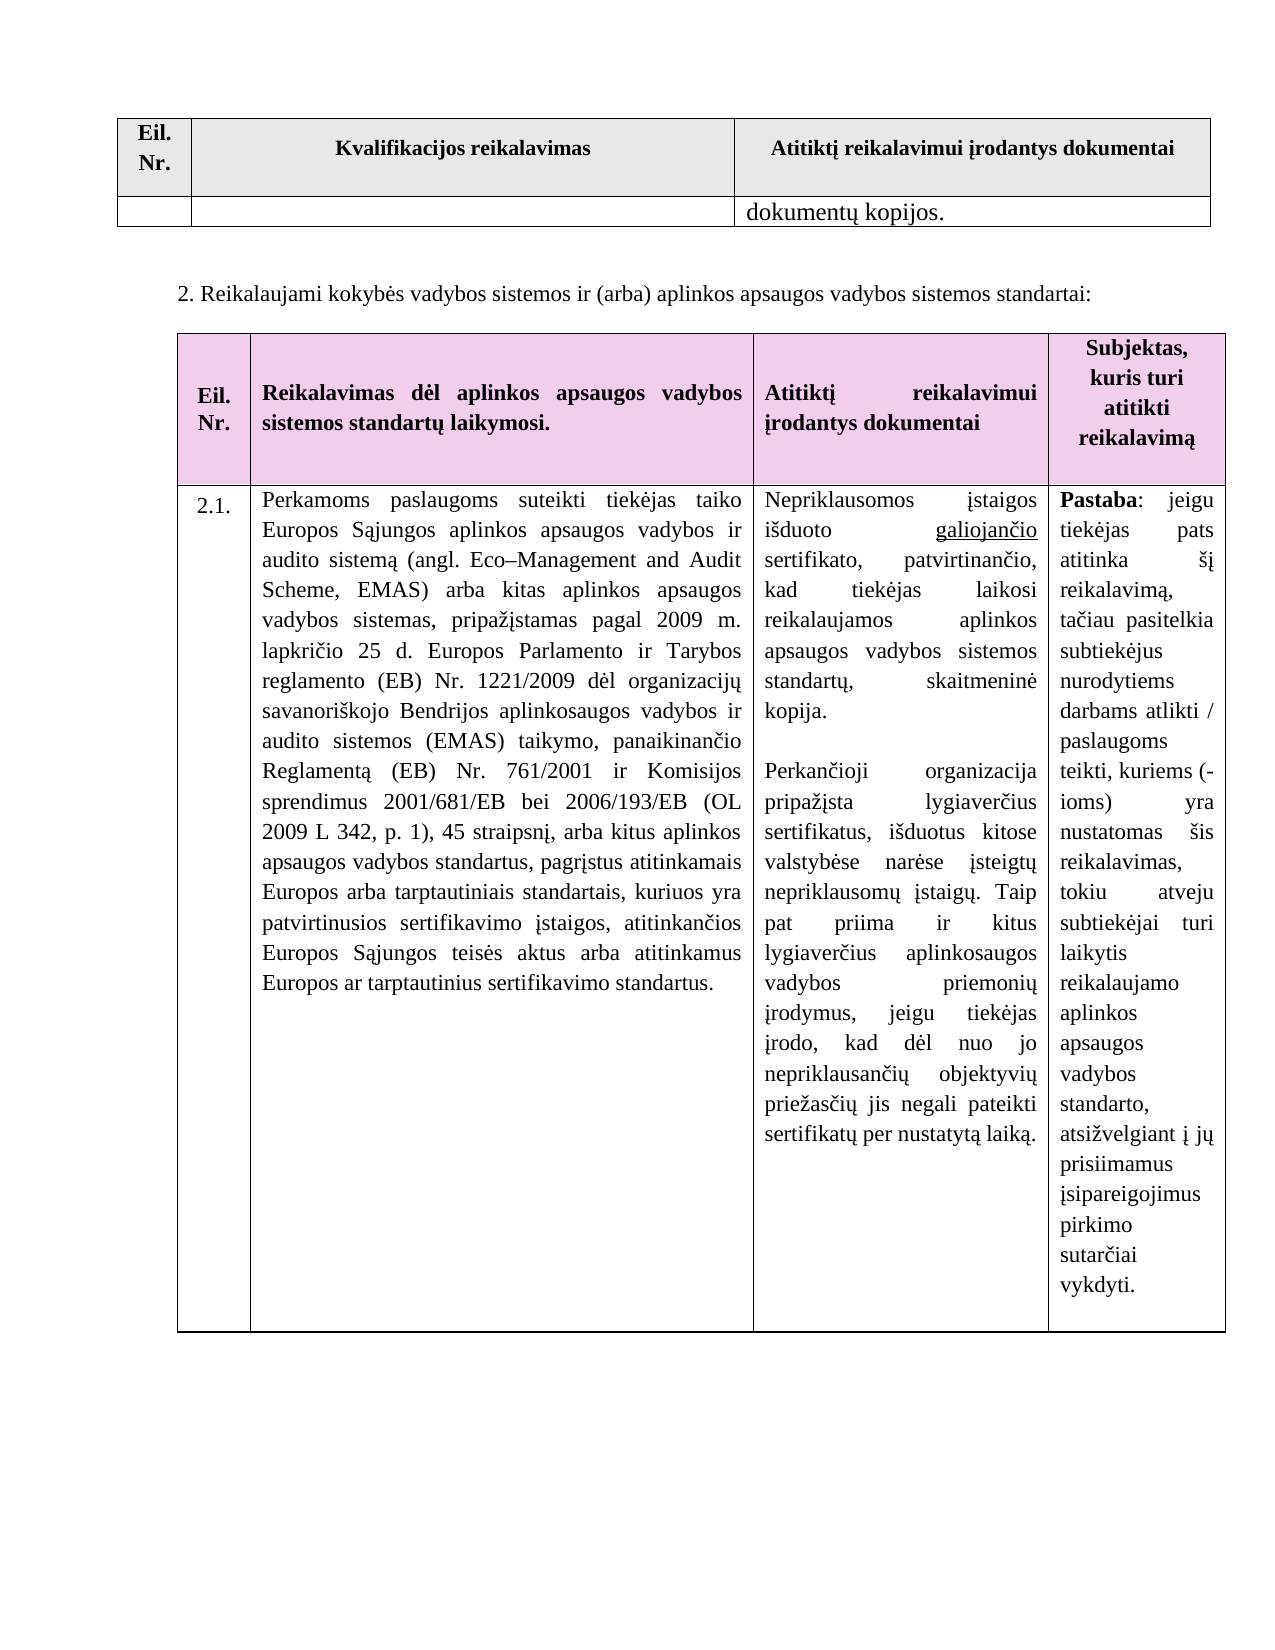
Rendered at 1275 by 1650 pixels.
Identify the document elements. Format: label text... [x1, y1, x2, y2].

text 2. Reikalaujami kokybės vadybos sistemos ir (arba) aplinkos apsaugos vadybos sistemos standartai: [177, 280, 1216, 306]
table_cell dokumentų kopijos. [735, 197, 1210, 226]
table_header Reikalavimas dėl aplinkos apsaugos vadybos sistemos standartų laikymosi. [251, 334, 753, 484]
table_header Eil. Nr. [178, 334, 250, 484]
table_cell 2.1. [178, 486, 250, 1331]
table_cell Nepriklausomos įstaigos išduoto galiojančio sertifikato, patvirtinančio, kad tiekėjas laikosi reikalaujamos aplinkos apsaugos vadybos sistemos standartų, skaitmeninė kopija. Perkančioji organizacija pripažįsta lygiaverčius sertifikatus, išduotus kitose valstybėse narėse įsteigtų nepriklausomų įstaigų. Taip pat priima ir kitus lygiaverčius aplinkosaugos vadybos priemonių įrodymus, jeigu tiekėjas įrodo, kad dėl nuo jo nepriklausančių objektyvių priežasčių jis negali pateikti sertifikatų per nustatytą laiką. [754, 486, 1048, 1331]
table_header Subjektas, kuris turi atitikti reikalavimą [1049, 334, 1225, 484]
table_cell Pastaba: jeigu tiekėjas pats atitinka šį reikalavimą, tačiau pasitelkia subtiekėjus nurodytiems darbams atlikti / paslaugoms teikti, kuriems (-ioms) yra nustatomas šis reikalavimas, tokiu atveju subtiekėjai turi laikytis reikalaujamo aplinkos apsaugos vadybos standarto, atsižvelgiant į jų prisiimamus įsipareigojimus pirkimo sutarčiai vykdyti. [1049, 486, 1225, 1331]
table_header Eil. Nr. [118, 119, 191, 196]
table_cell [118, 197, 191, 226]
table_header Kvalifikacijos reikalavimas [192, 119, 734, 196]
table_cell Perkamoms paslaugoms suteikti tiekėjas taiko Europos Sąjungos aplinkos apsaugos vadybos ir audito sistemą (angl. Eco–Management and Audit Scheme, EMAS) arba kitas aplinkos apsaugos vadybos sistemas, pripažįstamas pagal 2009 m. lapkričio 25 d. Europos Parlamento ir Tarybos reglamento (EB) Nr. 1221/2009 dėl organizacijų savanoriškojo Bendrijos aplinkosaugos vadybos ir audito sistemos (EMAS) taikymo, panaikinančio Reglamentą (EB) Nr. 761/2001 ir Komisijos sprendimus 2001/681/EB bei 2006/193/EB (OL 2009 L 342, p. 1), 45 straipsnį, arba kitus aplinkos apsaugos vadybos standartus, pagrįstus atitinkamais Europos arba tarptautiniais standartais, kuriuos yra patvirtinusios sertifikavimo įstaigos, atitinkančios Europos Sąjungos teisės aktus arba atitinkamus Europos ar tarptautinius sertifikavimo standartus. [251, 486, 753, 1331]
table_header Atitiktį reikalavimui įrodantys dokumentai [735, 119, 1210, 196]
table_cell [192, 197, 734, 226]
table_header Atitiktį reikalavimui įrodantys dokumentai [754, 334, 1048, 484]
